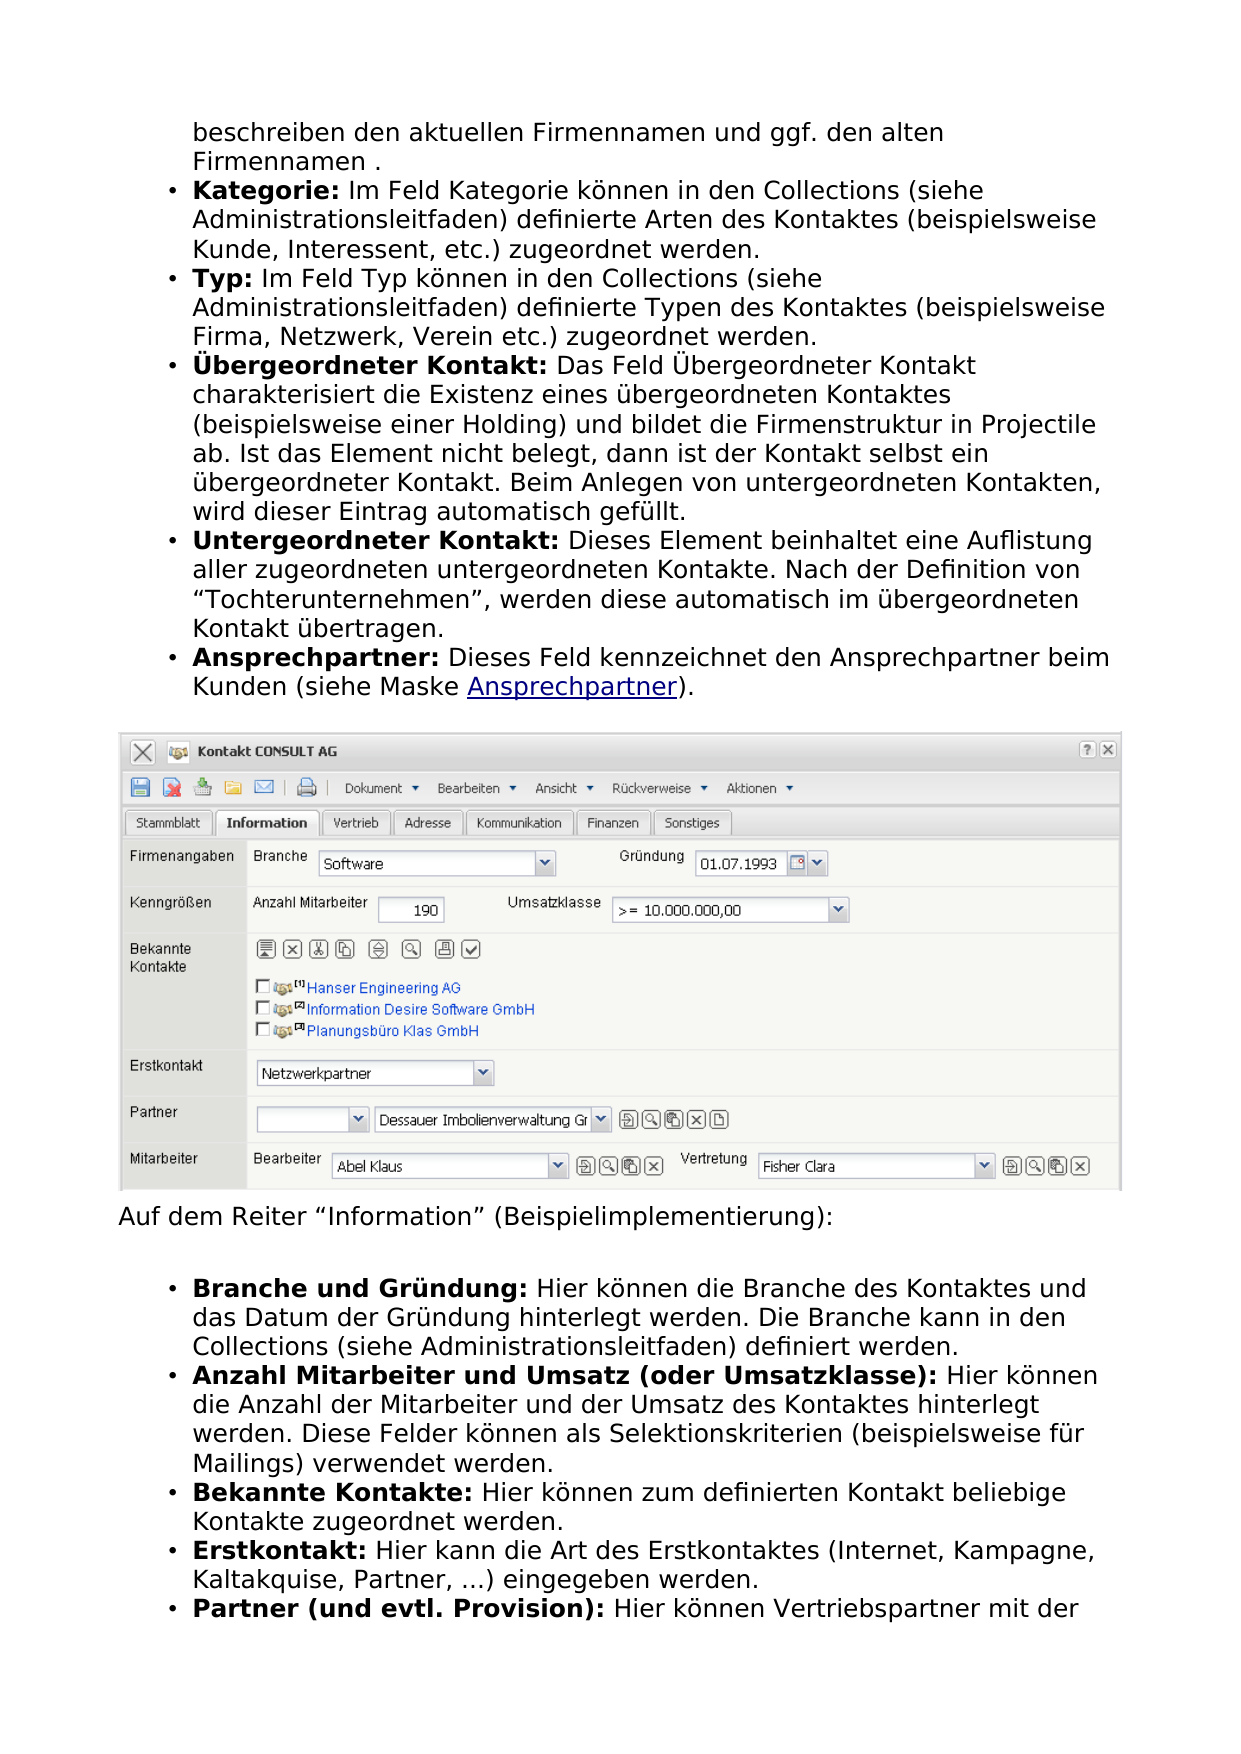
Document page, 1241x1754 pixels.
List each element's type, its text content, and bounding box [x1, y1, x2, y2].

list Branche und Gründung: Hier können die Branche des Kontaktes und das Datum der Gründung hinterlegt werden. Die Branche kann in den Collections (siehe Administrationsleitfaden) definiert werden. [177, 1274, 1122, 1361]
text Auf dem Reiter “Information” (Beispielimplementierung): [118, 1203, 1122, 1232]
list beschreiben den aktuellen Firmennamen und ggf. den alten Firmennamen . [177, 118, 1122, 176]
list Bekannte Kontakte: Hier können zum definierten Kontakt beliebige Kontakte zugeordnet werden. [177, 1478, 1122, 1536]
list Untergeordneter Kontakt: Dieses Element beinhaltet eine Auflistung aller zugeordneten untergeordneten Kontakte. Nach der Definition von “Tochterunternehmen”, werden diese automatisch im übergeordneten Kontakt übertragen. [177, 526, 1122, 643]
picture [118, 731, 1123, 1191]
list Typ: Im Feld Typ können in den Collections (siehe Administrationsleitfaden) definierte Typen des Kontaktes (beispielsweise Firma, Netzwerk, Verein etc.) zugeordnet werden. [177, 264, 1122, 351]
list Kategorie: Im Feld Kategorie können in den Collections (siehe Administrationsleitfaden) definierte Arten des Kontaktes (beispielsweise Kunde, Interessent, etc.) zugeordnet werden. [177, 176, 1122, 264]
list Erstkontakt: Hier kann die Art des Erstkontaktes (Internet, Kampagne, Kaltakquise, Partner, ...) eingegeben werden. [177, 1536, 1122, 1594]
list Partner (und evtl. Provision): Hier können Vertriebspartner mit der [177, 1594, 1122, 1624]
list Übergeordneter Kontakt: Das Feld Übergeordneter Kontakt charakterisiert die Existenz eines übergeordneten Kontaktes (beispielsweise einer Holding) und bildet die Firmenstruktur in Projectile ab. Ist das Element nicht belegt, dann ist der Kontakt selbst ein übergeordneter Kontakt. Beim Anlegen von untergeordneten Kontakten, wird dieser Eintrag automatisch gefüllt. [177, 351, 1122, 526]
list Anzahl Mitarbeiter und Umsatz (oder Umsatzklasse): Hier können die Anzahl der Mitarbeiter und der Umsatz des Kontaktes hinterlegt werden. Diese Felder können als Selektionskriterien (beispielsweise für Mailings) verwendet werden. [177, 1361, 1122, 1478]
list Ansprechpartner: Dieses Feld kennzeichnet den Ansprechpartner beim Kunden (siehe Maske Ansprechpartner). [177, 643, 1122, 701]
